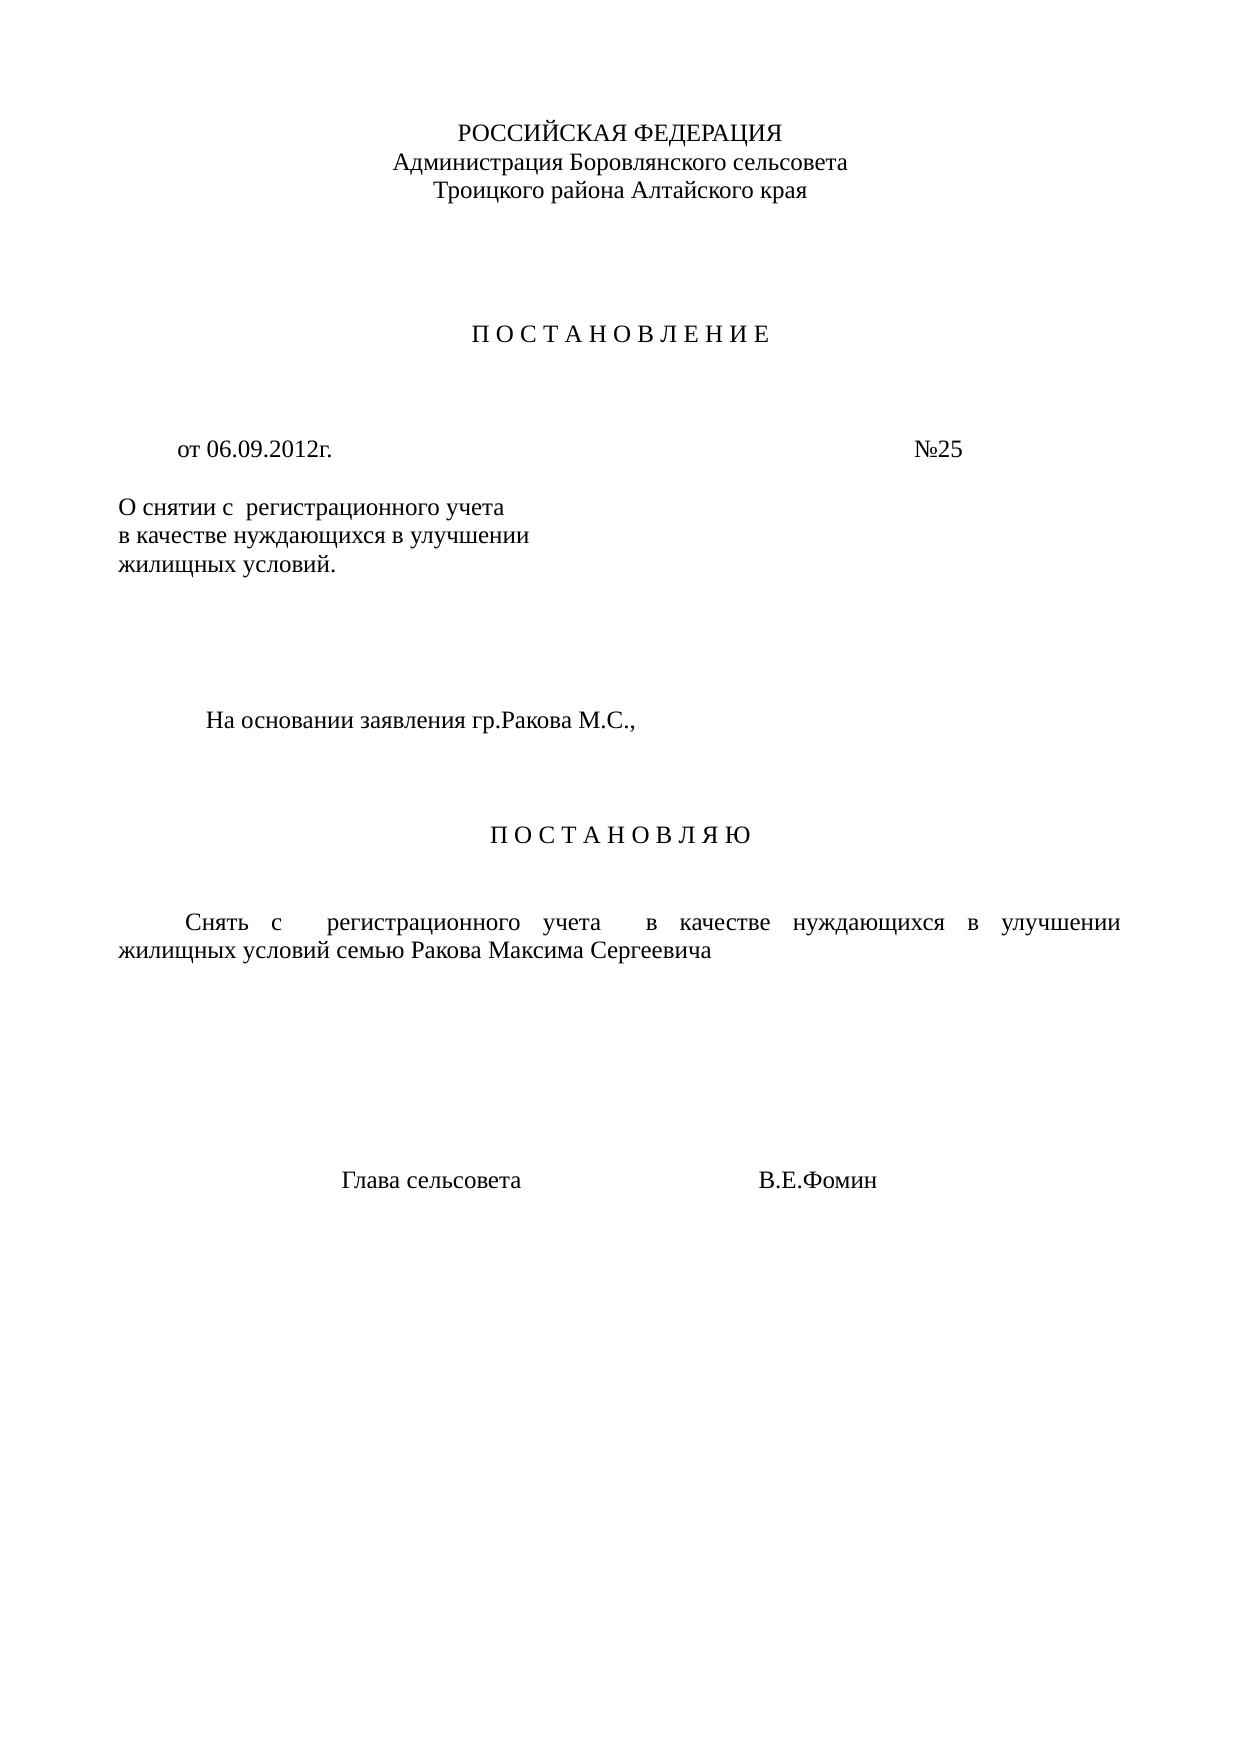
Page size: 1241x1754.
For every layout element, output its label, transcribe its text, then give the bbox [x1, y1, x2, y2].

text РОССИЙСКАЯ ФЕДЕРАЦИЯ [118, 118, 1122, 147]
text О снятии с регистрационного учета [118, 492, 1122, 521]
text Глава сельсовета В.Е.Фомин [148, 1166, 1122, 1194]
text Троицкого района Алтайского края [118, 176, 1122, 204]
text П О С Т А Н О В Л Я Ю [118, 821, 1122, 849]
text Администрация Боровлянского сельсовета [118, 147, 1122, 176]
text На основании заявления гр.Ракова М.С., [118, 706, 1122, 734]
text П О С Т А Н О В Л Е Н И Е [118, 319, 1122, 348]
text от 06.09.2012г. №25 [118, 434, 1122, 463]
text в качестве нуждающихся в улучшении жилищных условий. [118, 521, 1122, 578]
text Снять с регистрационного учета в качестве нуждающихся в улучшении жилищных условий семью Ракова Максима Сергеевича [118, 907, 1122, 964]
